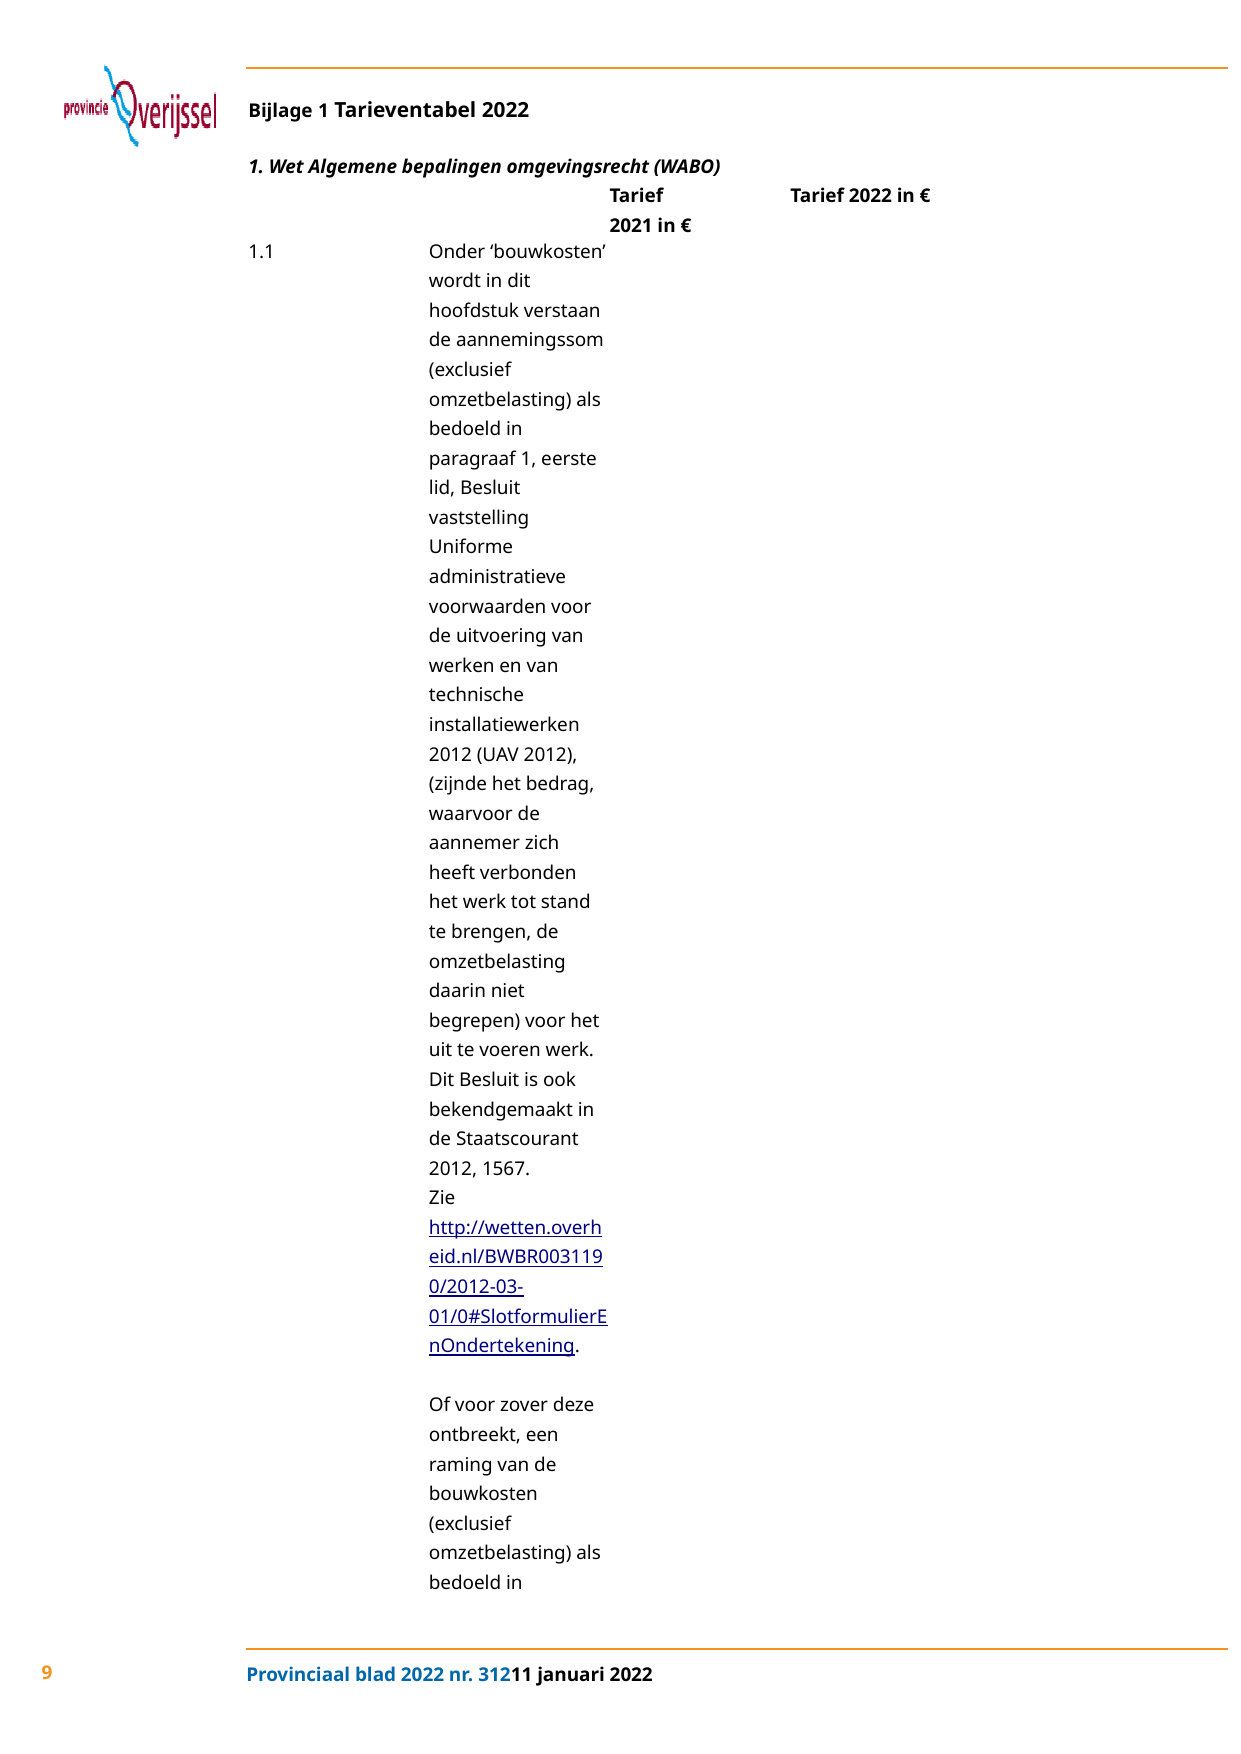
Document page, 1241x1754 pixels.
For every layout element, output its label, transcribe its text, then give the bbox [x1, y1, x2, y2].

table_cell [609, 238, 790, 1595]
table_cell 1.1 [248, 238, 429, 1595]
table_cell Onder ‘bouwkosten’ wordt in dit hoofdstuk verstaan de aannemingssom (exclusief omzetbelasting) als bedoeld in paragraaf 1, eerste lid, Besluit vaststelling Uniforme administratieve voorwaarden voor de uitvoering van werken en van technische installatiewerken 2012 (UAV 2012), (zijnde het bedrag, waarvoor de aannemer zich heeft verbonden het werk tot stand te brengen, de omzetbelasting daarin niet begrepen) voor het uit te voeren werk. Dit Besluit is ook bekendgemaakt in de Staatscourant 2012, 1567. Zie http://wetten.overheid.nl/BWBR0031190/2012-03-01/0#SlotformulierEnOndertekening. Of voor zover deze ontbreekt, een raming van de bouwkosten (exclusief omzetbelasting) als bedoeld in [429, 238, 609, 1595]
table_header [429, 183, 609, 238]
table_header [971, 183, 1152, 238]
table_cell [971, 238, 1152, 1595]
text Bijlage 1 Tarieventabel 2022 [248, 95, 1152, 123]
table_header [248, 183, 429, 238]
table_header Tarief 2022 in € [790, 183, 971, 238]
table_header Tarief 2021 in € [609, 183, 790, 238]
text 1. Wet Algemene bepalingen omgevingsrecht (WABO) [248, 153, 1152, 179]
picture [41, 47, 231, 172]
table_cell [790, 238, 971, 1595]
